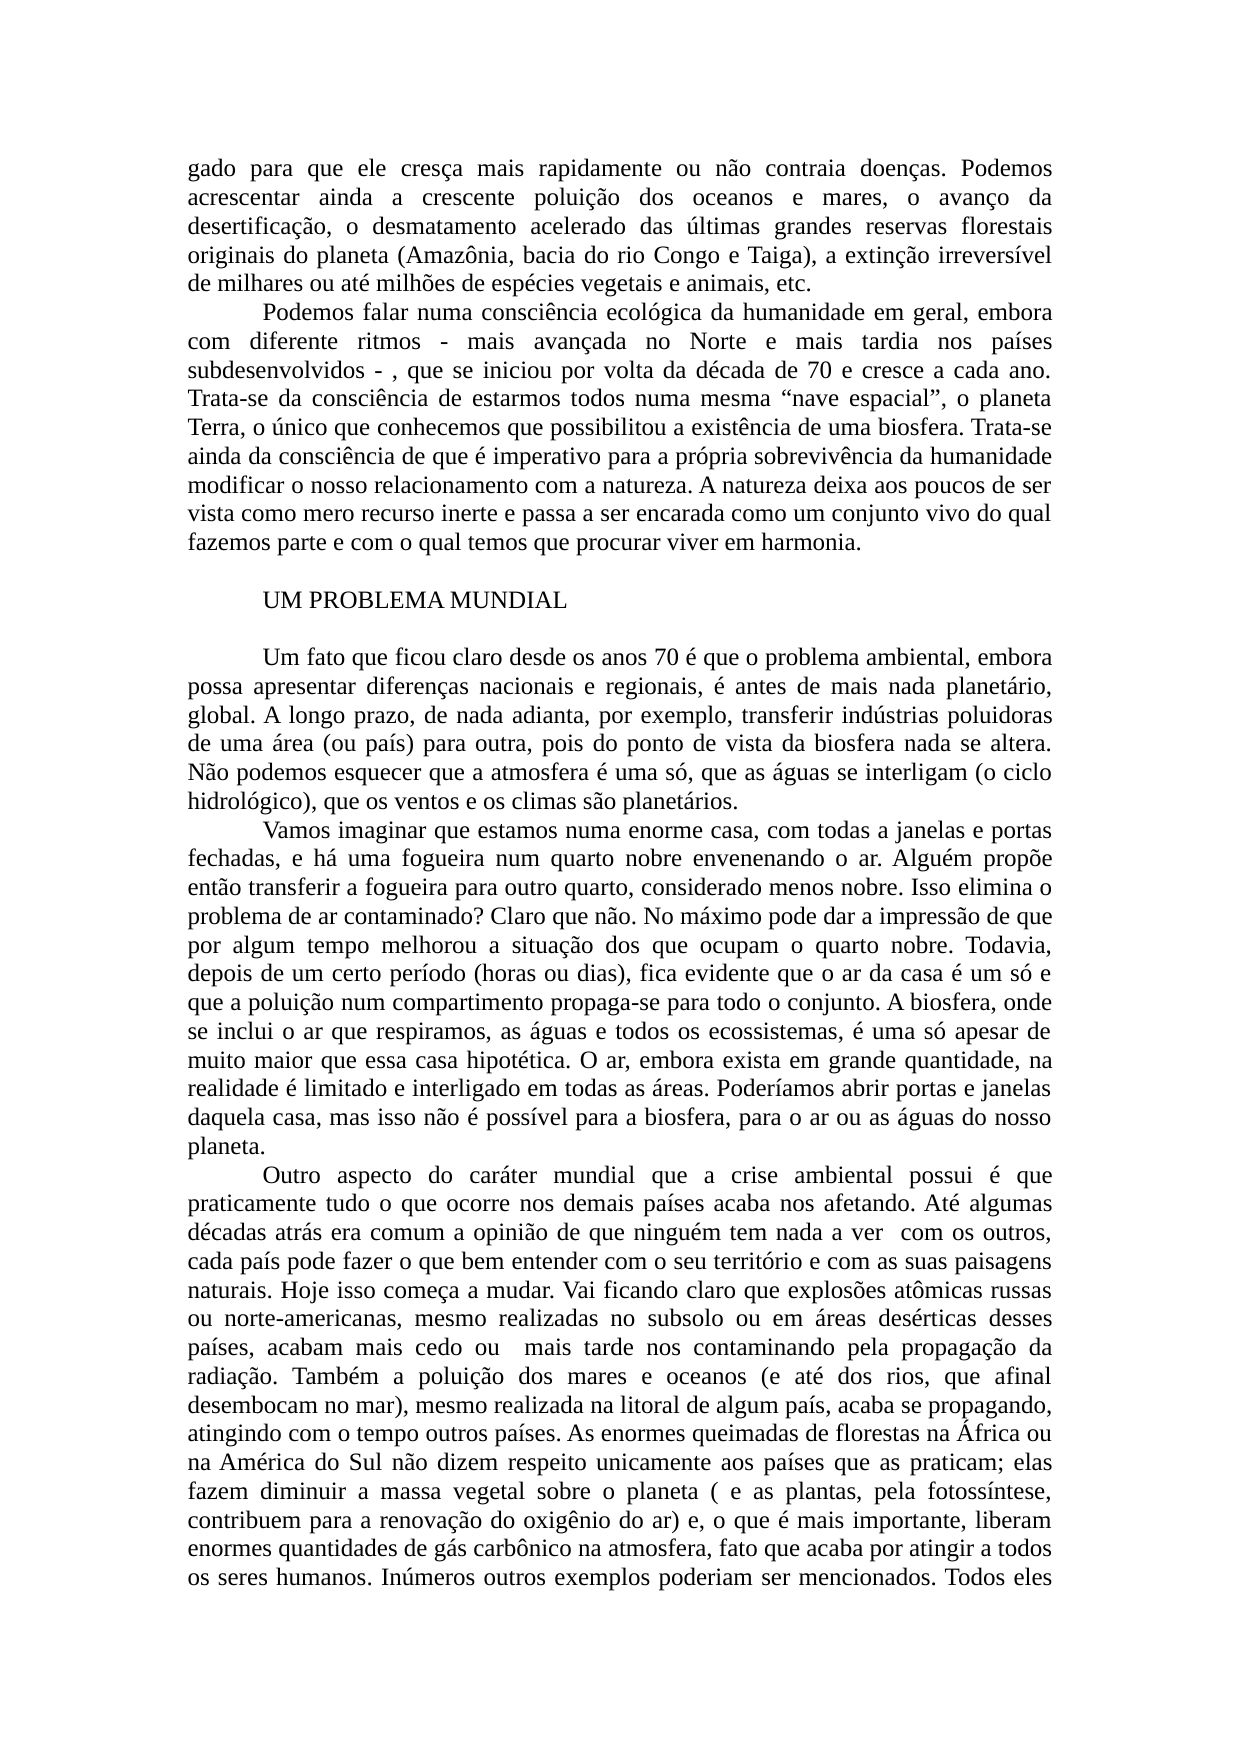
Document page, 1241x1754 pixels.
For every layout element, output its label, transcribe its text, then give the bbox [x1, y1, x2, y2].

text Vamos imaginar que estamos numa enorme casa, com todas a janelas e portas fechadas, e há uma fogueira num quarto nobre envenenando o ar. Alguém propõe então transferir a fogueira para outro quarto, considerado menos nobre. Isso elimina o problema de ar contaminado? Claro que não. No máximo pode dar a impressão de que por algum tempo melhorou a situação dos que ocupam o quarto nobre. Todavia, depois de um certo período (horas ou dias), fica evidente que o ar da casa é um só e que a poluição num compartimento propaga-se para todo o conjunto. A biosfera, onde se inclui o ar que respiramos, as águas e todos os ecossistemas, é uma só apesar de muito maior que essa casa hipotética. O ar, embora exista em grande quantidade, na realidade é limitado e interligado em todas as áreas. Poderíamos abrir portas e janelas daquela casa, mas isso não é possível para a biosfera, para o ar ou as águas do nosso planeta. [187, 815, 1053, 1160]
text Podemos falar numa consciência ecológica da humanidade em geral, embora com diferente ritmos - mais avançada no Norte e mais tardia nos países subdesenvolvidos - , que se iniciou por volta da década de 70 e cresce a cada ano. Trata-se da consciência de estarmos todos numa mesma “nave espacial”, o planeta Terra, o único que conhecemos que possibilitou a existência de uma biosfera. Trata-se ainda da consciência de que é imperativo para a própria sobrevivência da humanidade modificar o nosso relacionamento com a natureza. A natureza deixa aos poucos de ser vista como mero recurso inerte e passa a ser encarada como um conjunto vivo do qual fazemos parte e com o qual temos que procurar viver em harmonia. [187, 297, 1053, 556]
text gado para que ele cresça mais rapidamente ou não contraia doenças. Podemos acrescentar ainda a crescente poluição dos oceanos e mares, o avanço da desertificação, o desmatamento acelerado das últimas grandes reservas florestais originais do planeta (Amazônia, bacia do rio Congo e Taiga), a extinção irreversível de milhares ou até milhões de espécies vegetais e animais, etc. [187, 153, 1053, 297]
text Um fato que ficou claro desde os anos 70 é que o problema ambiental, embora possa apresentar diferenças nacionais e regionais, é antes de mais nada planetário, global. A longo prazo, de nada adianta, por exemplo, transferir indústrias poluidoras de uma área (ou país) para outra, pois do ponto de vista da biosfera nada se altera. Não podemos esquecer que a atmosfera é uma só, que as águas se interligam (o ciclo hidrológico), que os ventos e os climas são planetários. [187, 642, 1053, 815]
text UM PROBLEMA MUNDIAL [187, 585, 1053, 613]
text Outro aspecto do caráter mundial que a crise ambiental possui é que praticamente tudo o que ocorre nos demais países acaba nos afetando. Até algumas décadas atrás era comum a opinião de que ninguém tem nada a ver com os outros, cada país pode fazer o que bem entender com o seu território e com as suas paisagens naturais. Hoje isso começa a mudar. Vai ficando claro que explosões atômicas russas ou norte-americanas, mesmo realizadas no subsolo ou em áreas desérticas desses países, acabam mais cedo ou mais tarde nos contaminando pela propagação da radiação. Também a poluição dos mares e oceanos (e até dos rios, que afinal desembocam no mar), mesmo realizada na litoral de algum país, acaba se propagando, atingindo com o tempo outros países. As enormes queimadas de florestas na África ou na América do Sul não dizem respeito unicamente aos países que as praticam; elas fazem diminuir a massa vegetal sobre o planeta ( e as plantas, pela fotossíntese, contribuem para a renovação do oxigênio do ar) e, o que é mais importante, liberam enormes quantidades de gás carbônico na atmosfera, fato que acaba por atingir a todos os seres humanos. Inúmeros outros exemplos poderiam ser mencionados. Todos eles [187, 1160, 1053, 1591]
